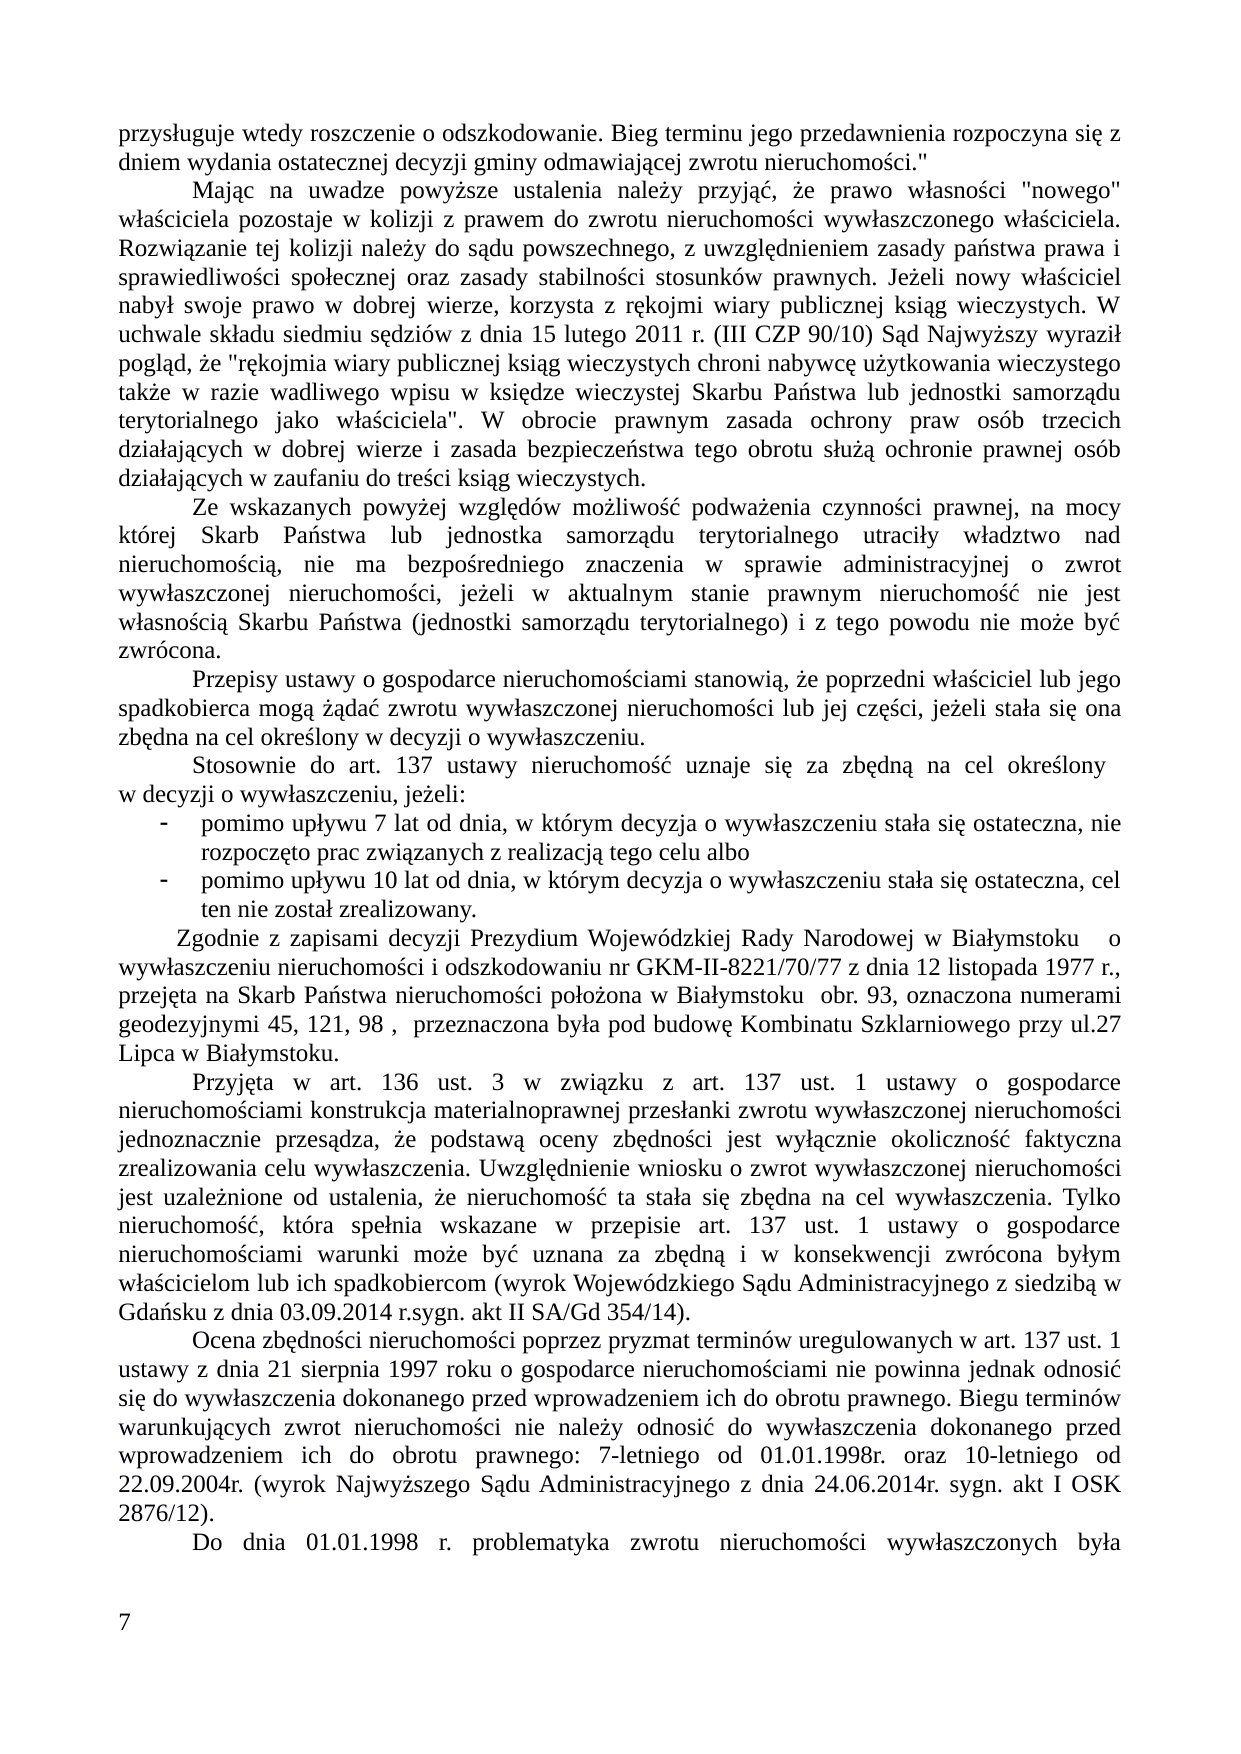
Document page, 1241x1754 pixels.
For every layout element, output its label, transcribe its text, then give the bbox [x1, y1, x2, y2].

text Przyjęta w art. 136 ust. 3 w związku z art. 137 ust. 1 ustawy o gospodarce nieruchomościami konstrukcja materialnoprawnej przesłanki zwrotu wywłaszczonej nieruchomości jednoznacznie przesądza, że podstawą oceny zbędności jest wyłącznie okoliczność faktyczna zrealizowania celu wywłaszczenia. Uwzględnienie wniosku o zwrot wywłaszczonej nieruchomości jest uzależnione od ustalenia, że nieruchomość ta stała się zbędna na cel wywłaszczenia. Tylko nieruchomość, która spełnia wskazane w przepisie art. 137 ust. 1 ustawy o gospodarce nieruchomościami warunki może być uznana za zbędną i w konsekwencji zwrócona byłym właścicielom lub ich spadkobiercom (wyrok Wojewódzkiego Sądu Administracyjnego z siedzibą w Gdańsku z dnia 03.09.2014 r.sygn. akt II SA/Gd 354/14). [118, 1067, 1122, 1326]
text Przepisy ustawy o gospodarce nieruchomościami stanowią, że poprzedni właściciel lub jego spadkobierca mogą żądać zwrotu wywłaszczonej nieruchomości lub jej części, jeżeli stała się ona zbędna na cel określony w decyzji o wywłaszczeniu. [118, 664, 1122, 751]
text Stosownie do art. 137 ustawy nieruchomość uznaje się za zbędną na cel określony w decyzji o wywłaszczeniu, jeżeli: [118, 751, 1122, 808]
text Mając na uwadze powyższe ustalenia należy przyjąć, że prawo własności "nowego" właściciela pozostaje w kolizji z prawem do zwrotu nieruchomości wywłaszczonego właściciela. Rozwiązanie tej kolizji należy do sądu powszechnego, z uwzględnieniem zasady państwa prawa i sprawiedliwości społecznej oraz zasady stabilności stosunków prawnych. Jeżeli nowy właściciel nabył swoje prawo w dobrej wierze, korzysta z rękojmi wiary publicznej ksiąg wieczystych. W uchwale składu siedmiu sędziów z dnia 15 lutego 2011 r. (III CZP 90/10) Sąd Najwyższy wyraził pogląd, że "rękojmia wiary publicznej ksiąg wieczystych chroni nabywcę użytkowania wieczystego także w razie wadliwego wpisu w księdze wieczystej Skarbu Państwa lub jednostki samorządu terytorialnego jako właściciela". W obrocie prawnym zasada ochrony praw osób trzecich działających w dobrej wierze i zasada bezpieczeństwa tego obrotu służą ochronie prawnej osób działających w zaufaniu do treści ksiąg wieczystych. [118, 176, 1122, 492]
text Zgodnie z zapisami decyzji Prezydium Wojewódzkiej Rady Narodowej w Białymstoku o wywłaszczeniu nieruchomości i odszkodowaniu nr GKM-II-8221/70/77 z dnia 12 listopada 1977 r., przejęta na Skarb Państwa nieruchomości położona w Białymstoku obr. 93, oznaczona numerami geodezyjnymi 45, 121, 98 , przeznaczona była pod budowę Kombinatu Szklarniowego przy ul.27 Lipca w Białymstoku. [118, 923, 1122, 1067]
text Ze wskazanych powyżej względów możliwość podważenia czynności prawnej, na mocy której Skarb Państwa lub jednostka samorządu terytorialnego utraciły władztwo nad nieruchomością, nie ma bezpośredniego znaczenia w sprawie administracyjnej o zwrot wywłaszczonej nieruchomości, jeżeli w aktualnym stanie prawnym nieruchomość nie jest własnością Skarbu Państwa (jednostki samorządu terytorialnego) i z tego powodu nie może być zwrócona. [118, 492, 1122, 664]
text Do dnia 01.01.1998 r. problematyka zwrotu nieruchomości wywłaszczonych była [118, 1527, 1122, 1556]
list pomimo upływu 10 lat od dnia, w którym decyzja o wywłaszczeniu stała się ostateczna, cel ten nie został zrealizowany. [159, 866, 1122, 923]
list pomimo upływu 7 lat od dnia, w którym decyzja o wywłaszczeniu stała się ostateczna, nie rozpoczęto prac związanych z realizacją tego celu albo [159, 808, 1122, 866]
text Ocena zbędności nieruchomości poprzez pryzmat terminów uregulowanych w art. 137 ust. 1 ustawy z dnia 21 sierpnia 1997 roku o gospodarce nieruchomościami nie powinna jednak odnosić się do wywłaszczenia dokonanego przed wprowadzeniem ich do obrotu prawnego. Biegu terminów warunkujących zwrot nieruchomości nie należy odnosić do wywłaszczenia dokonanego przed wprowadzeniem ich do obrotu prawnego: 7-letniego od 01.01.1998r. oraz 10-letniego od 22.09.2004r. (wyrok Najwyższego Sądu Administracyjnego z dnia 24.06.2014r. sygn. akt I OSK 2876/12). [118, 1326, 1122, 1527]
text przysługuje wtedy roszczenie o odszkodowanie. Bieg terminu jego przedawnienia rozpoczyna się z dniem wydania ostatecznej decyzji gminy odmawiającej zwrotu nieruchomości." [118, 118, 1122, 176]
